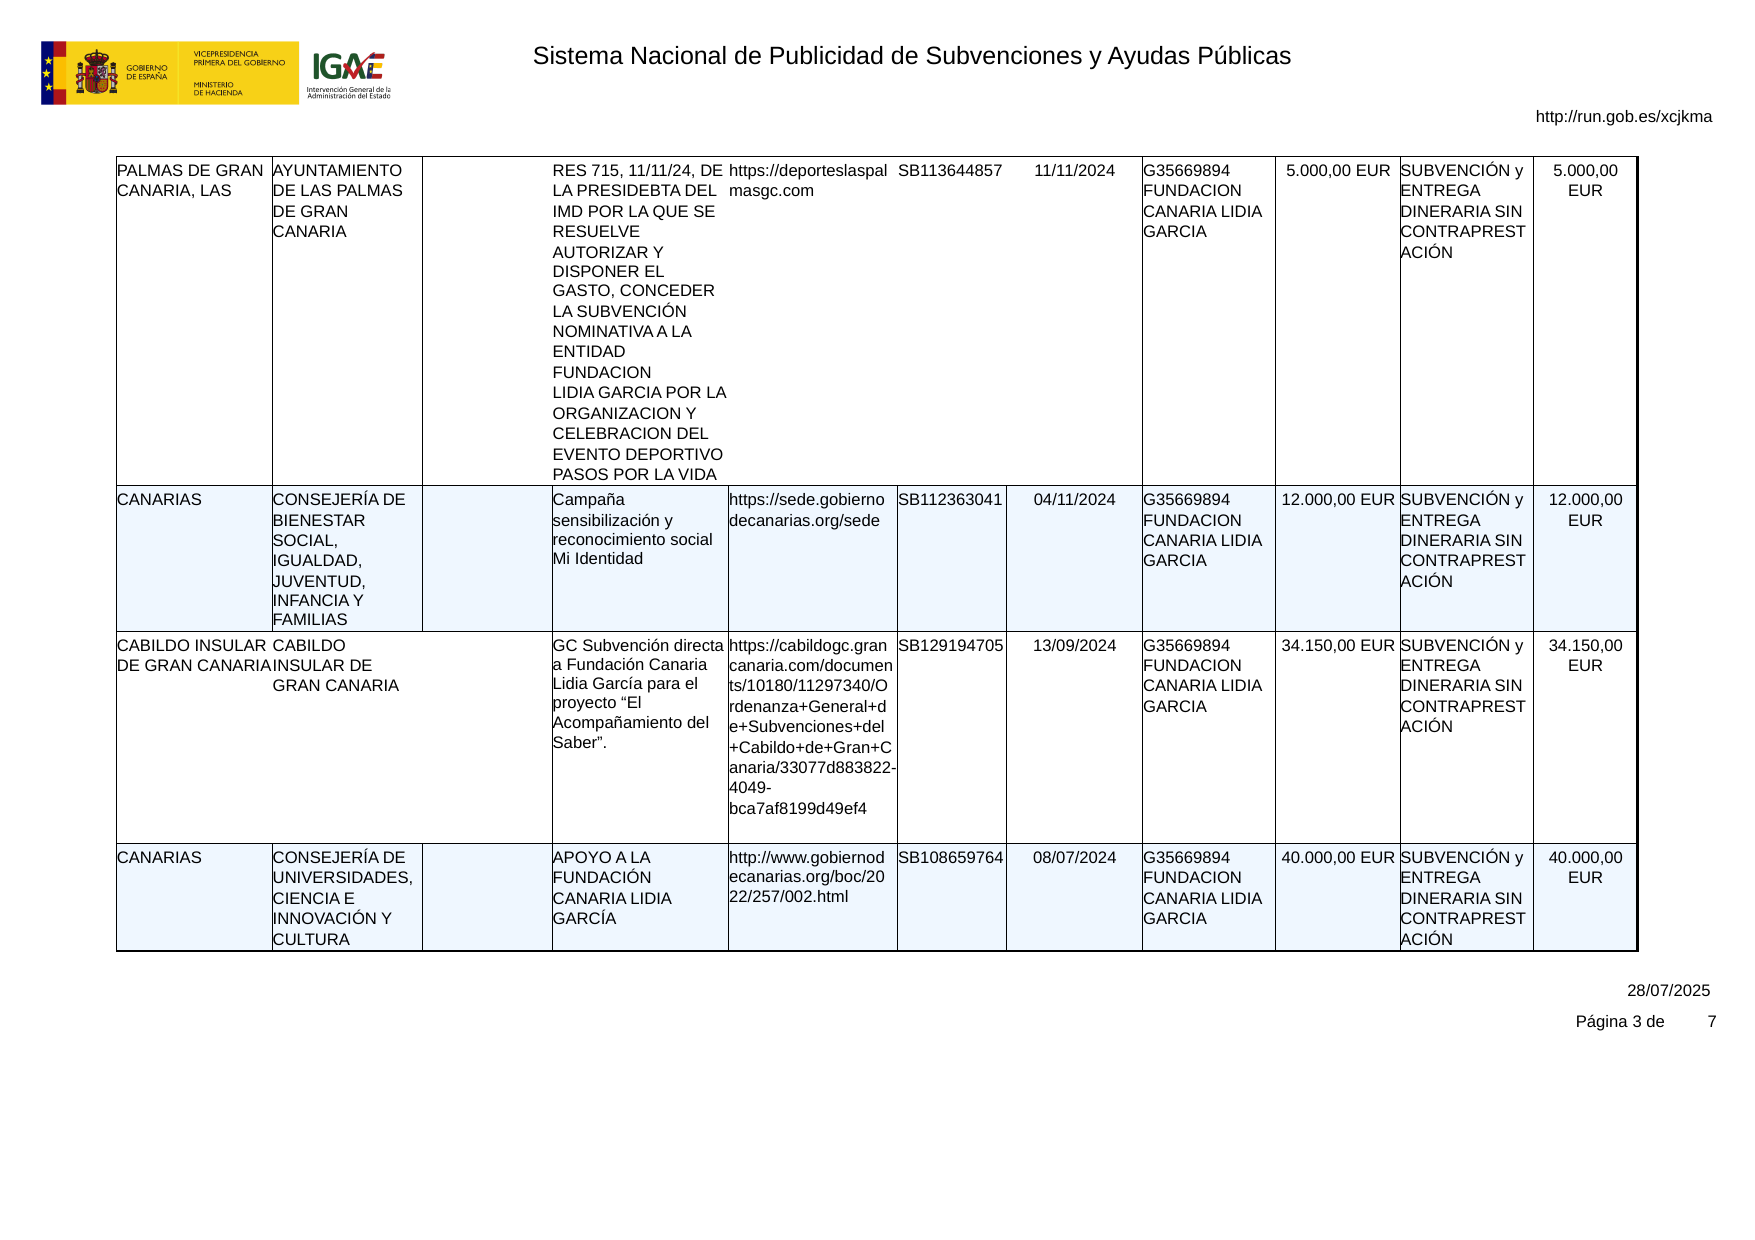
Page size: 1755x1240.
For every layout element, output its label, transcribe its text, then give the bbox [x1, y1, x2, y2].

table_cell 40.000,00 EUR [1534, 844, 1636, 950]
table_cell APOYO A LA FUNDACIÓN CANARIA LIDIA GARCÍA [553, 844, 728, 950]
table_cell G35669894 FUNDACION CANARIA LIDIA GARCIA [1143, 844, 1275, 950]
table_cell RES 715, 11/11/24, DE LA PRESIDEBTA DEL IMD POR LA QUE SE RESUELVE AUTORIZAR Y DISPONER EL GASTO, CONCEDER LA SUBVENCIÓN NOMINATIVA A LA ENTIDAD FUNDACION LIDIA GARCIA POR LA ORGANIZACION Y CELEBRACION DEL EVENTO DEPORTIVO PASOS POR LA VIDA [553, 157, 729, 485]
table_cell GC Subvención directa a Fundación Canaria Lidia García para el proyecto “El Acompañamiento del Saber”. [553, 632, 728, 843]
table_cell CONSEJERÍA DE BIENESTAR SOCIAL, IGUALDAD, JUVENTUD, INFANCIA Y FAMILIAS [273, 486, 422, 631]
table_cell https://deporteslaspal masgc.com [729, 157, 898, 485]
table_cell SUBVENCIÓN y ENTREGA DINERARIA SIN CONTRAPREST ACIÓN [1401, 632, 1533, 843]
table_cell AYUNTAMIENTO DE LAS PALMAS DE GRAN CANARIA [273, 157, 422, 485]
table_cell SUBVENCIÓN y ENTREGA DINERARIA SIN CONTRAPREST ACIÓN [1401, 157, 1533, 485]
table_cell PALMAS DE GRAN CANARIA, LAS [117, 157, 272, 485]
table_cell SUBVENCIÓN y ENTREGA DINERARIA SIN CONTRAPREST ACIÓN [1401, 844, 1533, 950]
table_cell [423, 157, 552, 485]
table_cell CABILDO INSULAR DE GRAN CANARIA [273, 632, 422, 843]
table_cell http://www.gobiernod ecanarias.org/boc/20 22/257/002.html [729, 844, 897, 950]
table_cell 08/07/2024 [1007, 844, 1142, 950]
table_cell SB112363041 [898, 486, 1006, 631]
table_cell 5.000,00 EUR [1276, 157, 1400, 485]
table_cell G35669894 FUNDACION CANARIA LIDIA GARCIA [1143, 486, 1275, 631]
table_cell 11/11/2024 [1006, 157, 1142, 485]
table_cell https://cabildogc.gran canaria.com/documen ts/10180/11297340/O rdenanza+General+d e+Subvenciones+del +Cabildo+de+Gran+C anaria/33077d883822-4049-bca7af8199d49ef4 [729, 632, 897, 843]
table_cell 34.150,00 EUR [1534, 632, 1636, 843]
table_cell CANARIAS [117, 844, 272, 950]
table_cell SB129194705 [898, 632, 1006, 843]
table_cell SB108659764 [898, 844, 1006, 950]
table_cell [423, 486, 552, 631]
table_cell Campaña sensibilización y reconocimiento social Mi Identidad [553, 486, 728, 631]
table_cell 13/09/2024 [1007, 632, 1142, 843]
table_cell SB113644857 [898, 157, 1006, 485]
table_cell [422, 632, 552, 843]
table_cell 40.000,00 EUR [1276, 844, 1400, 950]
table_cell CONSEJERÍA DE UNIVERSIDADES, CIENCIA E INNOVACIÓN Y CULTURA [273, 844, 422, 950]
table_cell 04/11/2024 [1007, 486, 1142, 631]
table_cell G35669894 FUNDACION CANARIA LIDIA GARCIA [1143, 157, 1275, 485]
table_cell 5.000,00 EUR [1534, 157, 1636, 485]
table_cell SUBVENCIÓN y ENTREGA DINERARIA SIN CONTRAPREST ACIÓN [1401, 486, 1533, 631]
table_cell CANARIAS [117, 486, 272, 631]
table_cell https://sede.gobierno decanarias.org/sede [729, 486, 897, 631]
table_cell 12.000,00 EUR [1276, 486, 1400, 631]
table_cell [423, 844, 552, 950]
table_cell CABILDO INSULAR DE GRAN CANARIA [117, 632, 272, 843]
table_cell G35669894 FUNDACION CANARIA LIDIA GARCIA [1143, 632, 1275, 843]
table_cell 34.150,00 EUR [1276, 632, 1400, 843]
table_cell 12.000,00 EUR [1534, 486, 1636, 631]
